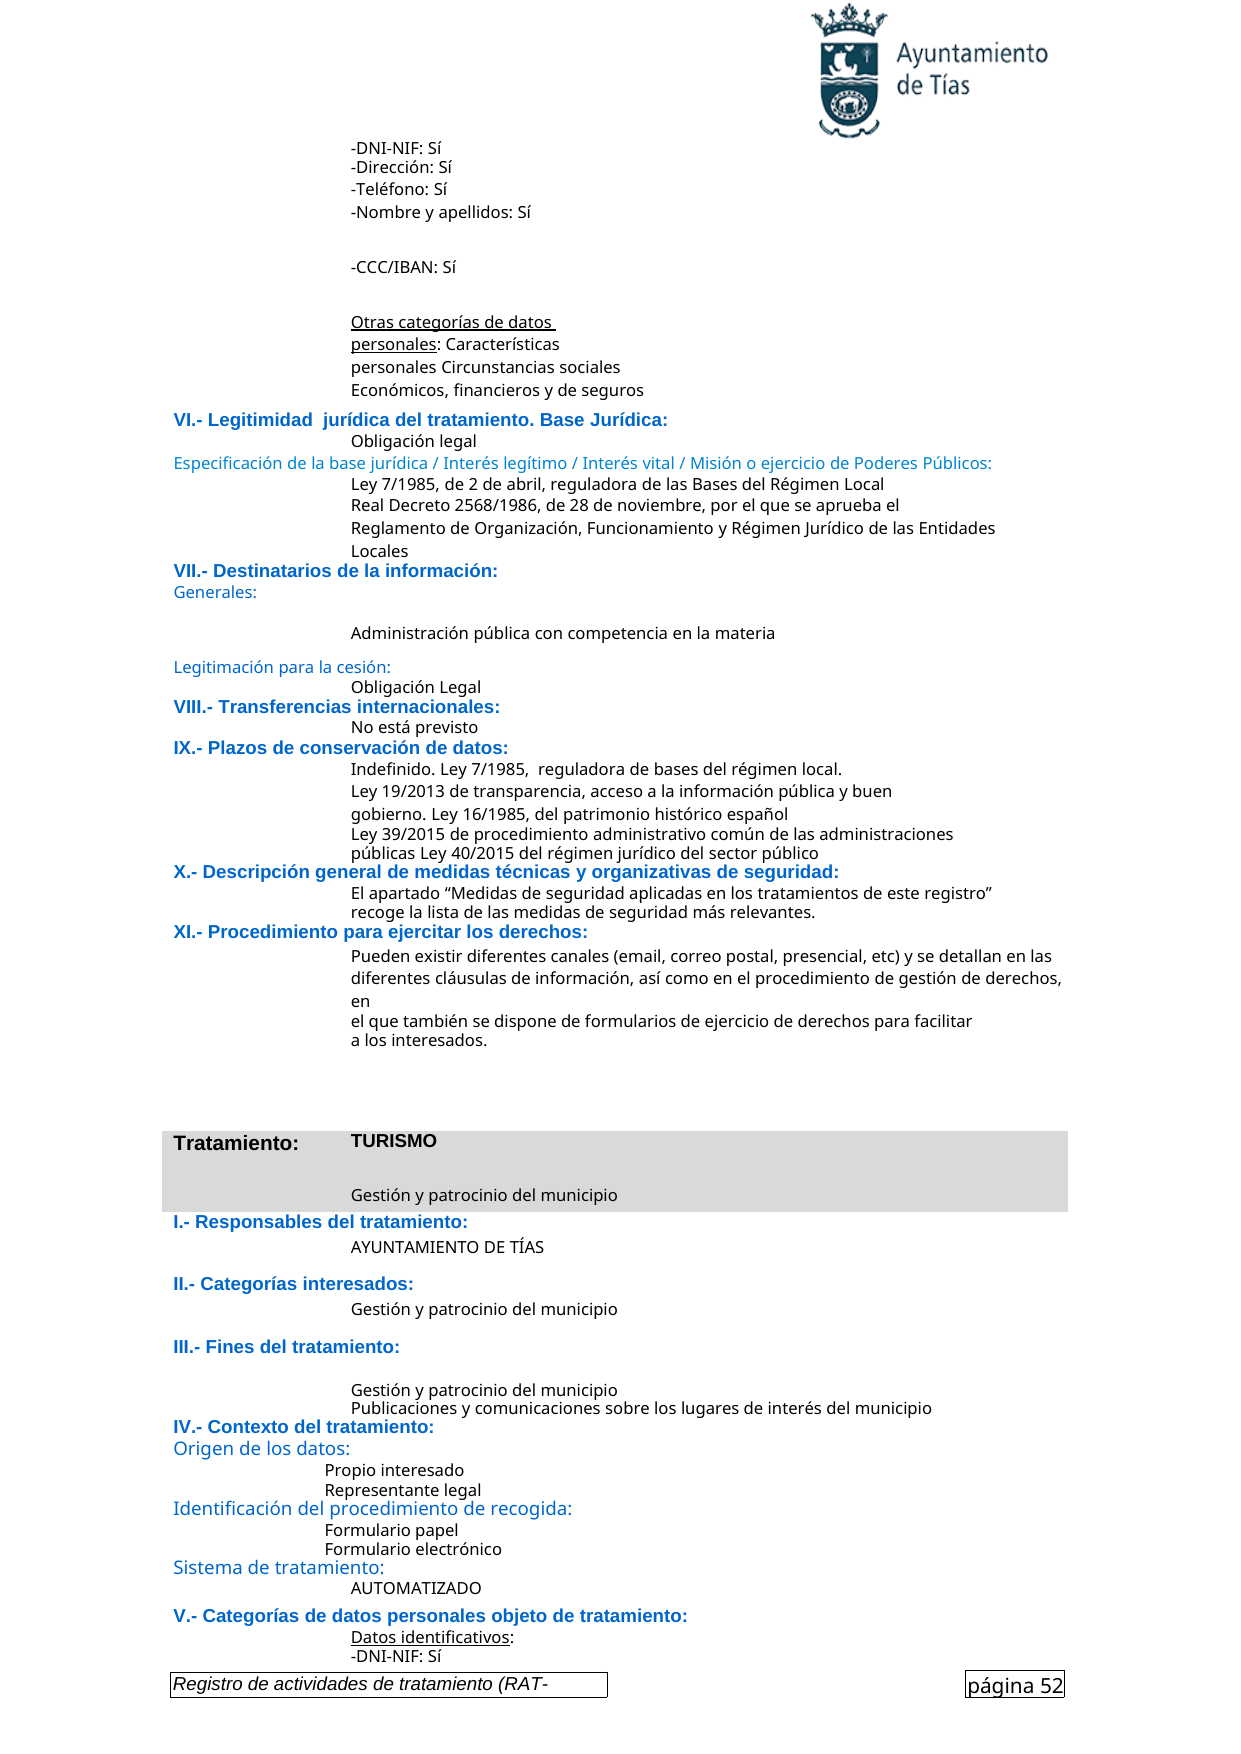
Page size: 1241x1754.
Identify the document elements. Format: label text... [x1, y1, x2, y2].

table_cell [162, 1581, 324, 1607]
table_cell Ley 7/1985, de 2 de abril, reguladora de las Bases del Régimen Local Real Decreto 2568/1986, de 28 de noviembre, por el que se aprueba el Reglamento de Organización, Funcionamiento y Régimen Jurídico de las Entidades Locales [153, 475, 1065, 562]
table_cell Especificación de la base jurídica / Interés legítimo / Interés vital / Misión o ejercicio de Poderes Públicos: [153, 454, 1065, 475]
table_cell Gestión y patrocinio del municipio [324, 1297, 1068, 1326]
table_cell [162, 1461, 324, 1500]
table_cell [162, 1368, 324, 1418]
table_cell Obligación legal [153, 432, 1065, 454]
table_cell Pueden existir diferentes canales (email, correo postal, presencial, etc) y se detallan en las diferentes cláusulas de información, así como en el procedimiento de gestión de derechos, en el que también se dispone de formularios de ejercicio de derechos para facilitar a los interesados. [153, 944, 1065, 1051]
table_cell [162, 1235, 324, 1264]
table_cell III.- Fines del tratamiento: [162, 1326, 1068, 1368]
table_cell VIII.- Transferencias internacionales: [153, 699, 1065, 720]
table_cell IV.- Contexto del tratamiento: [162, 1418, 1068, 1440]
table_cell IX.- Plazos de conservación de datos: [153, 739, 1065, 761]
table_cell Indefinido. Ley 7/1985, reguladora de bases del régimen local. Ley 19/2013 de transparencia, acceso a la información pública y buen gobierno. Ley 16/1985, del patrimonio histórico español Ley 39/2015 de procedimiento administrativo común de las administraciones públicas Ley 40/2015 del régimen jurídico del sector público [153, 761, 1065, 863]
table_cell Obligación Legal [153, 679, 1065, 698]
table_cell Sistema de tratamiento: [162, 1559, 1068, 1581]
table_cell Administración pública con competencia en la materia [153, 613, 1065, 651]
table_cell Generales: [153, 584, 1065, 612]
table_cell V.- Categorías de datos personales objeto de tratamiento: [162, 1607, 1068, 1629]
table_cell [162, 1297, 324, 1326]
table_cell Propio interesado Representante legal [324, 1461, 1068, 1500]
table_cell VII.- Destinatarios de la información: [153, 562, 1065, 584]
table_cell XI.- Procedimiento para ejercitar los derechos: [153, 923, 1065, 944]
table_cell Datos identificativos: -DNI-NIF: Sí -Teléfono: Sí -Nombre y apellidos: Sí [324, 1629, 1068, 1681]
table_cell VI.- Legitimidad jurídica del tratamiento. Base Jurídica: [153, 401, 1065, 432]
table_cell I.- Responsables del tratamiento: [162, 1212, 1068, 1235]
table_cell II.- Categorías interesados: [162, 1265, 1068, 1297]
table_cell No está previsto [153, 720, 1065, 739]
table_cell X.- Descripción general de medidas técnicas y organizativas de seguridad: [153, 863, 1065, 884]
table_cell Gestión y patrocinio del municipio Publicaciones y comunicaciones sobre los lugares de interés del municipio [324, 1368, 1068, 1418]
table_cell Identificación del procedimiento de recogida: [162, 1500, 1068, 1521]
table_cell AUTOMATIZADO [324, 1581, 1068, 1607]
table_header Tratamiento: [162, 1131, 324, 1212]
table_cell [162, 1629, 324, 1681]
table_cell El apartado “Medidas de seguridad aplicadas en los tratamientos de este registro” recoge la lista de las medidas de seguridad más relevantes. [153, 884, 1065, 923]
table_header -DNI-NIF: Sí -Dirección: Sí -Teléfono: Sí -Nombre y apellidos: Sí -CCC/IBAN: Sí Otras categorías de datos personales: Características personales Circunstancias sociales Económicos, financieros y de seguros [153, 140, 1065, 401]
table_header TURISMO Gestión y patrocinio del municipio [324, 1131, 1068, 1212]
table_cell AYUNTAMIENTO DE TÍAS [324, 1235, 1068, 1264]
table_cell Formulario papel Formulario electrónico [324, 1521, 1068, 1559]
table_cell Legitimación para la cesión: [153, 651, 1065, 679]
table_cell Origen de los datos: [162, 1440, 1068, 1461]
table_cell [162, 1521, 324, 1559]
